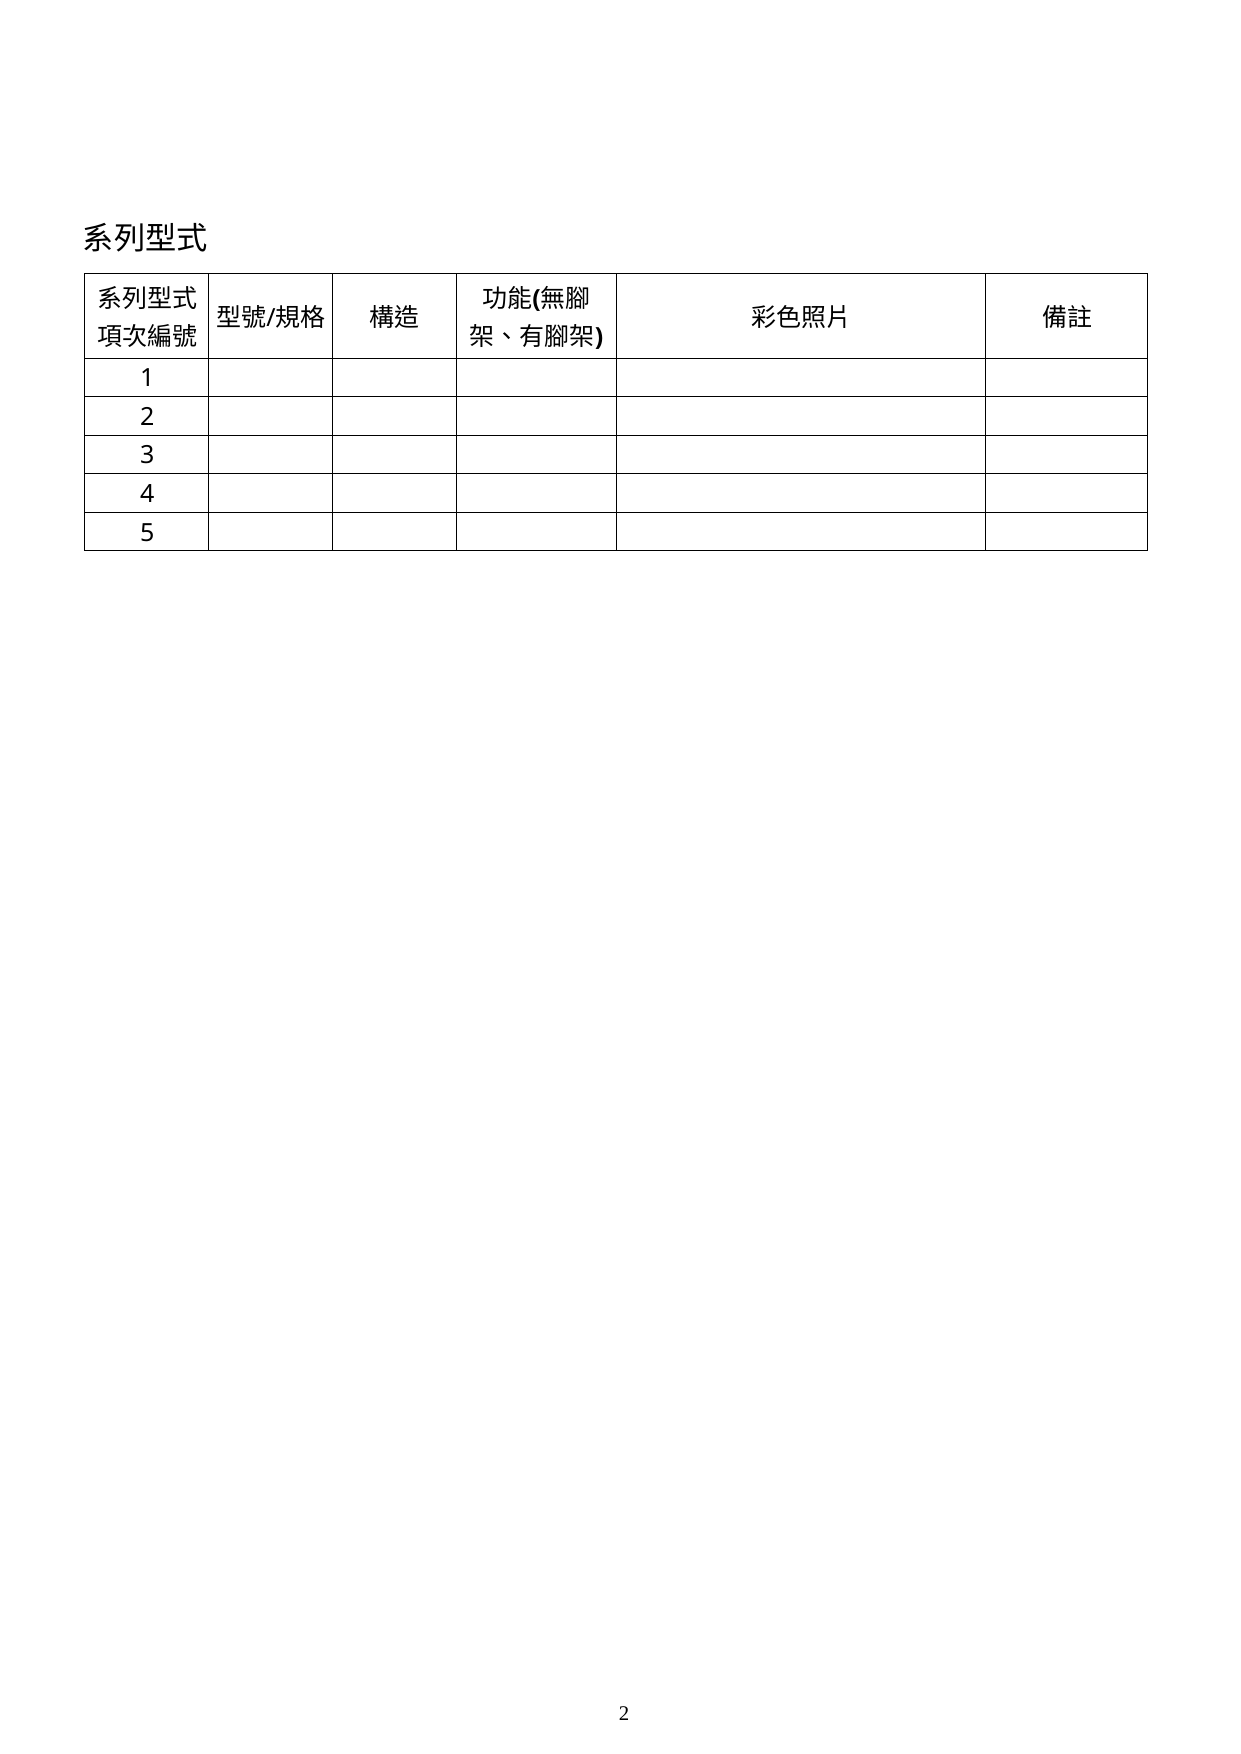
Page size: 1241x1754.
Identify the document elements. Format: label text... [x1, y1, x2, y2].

table_cell [209, 436, 332, 473]
table_cell [457, 397, 616, 434]
table_cell [333, 474, 456, 512]
table_cell [457, 359, 616, 396]
table_cell 2 [85, 397, 208, 434]
table_cell [986, 359, 1147, 396]
table_header 備註 [986, 274, 1147, 357]
table_cell [617, 436, 985, 473]
table_header 彩色照片 [617, 274, 985, 357]
table_cell [209, 513, 332, 550]
table_cell [617, 474, 985, 512]
table_cell [333, 513, 456, 550]
table_cell [986, 513, 1147, 550]
table_header 功能(無腳架、有腳架) [457, 274, 616, 357]
table_cell [333, 359, 456, 396]
table_cell [617, 513, 985, 550]
table_cell [209, 474, 332, 512]
table_cell [617, 359, 985, 396]
table_header 型號/規格 [209, 274, 332, 357]
table_cell [333, 436, 456, 473]
table_cell [209, 397, 332, 434]
table_cell 3 [85, 436, 208, 473]
table_header 構造 [333, 274, 456, 357]
table_cell [986, 436, 1147, 473]
table_header 系列型式項次編號 [85, 274, 208, 357]
table_cell [617, 397, 985, 434]
table_cell [333, 397, 456, 434]
table_cell 4 [85, 474, 208, 512]
table_cell [457, 436, 616, 473]
table_cell [209, 359, 332, 396]
table_cell 5 [85, 513, 208, 550]
table_cell [986, 474, 1147, 512]
text 系列型式 [83, 198, 1122, 273]
table_cell [457, 474, 616, 512]
table_cell [986, 397, 1147, 434]
table_cell [457, 513, 616, 550]
table_cell 1 [85, 359, 208, 396]
